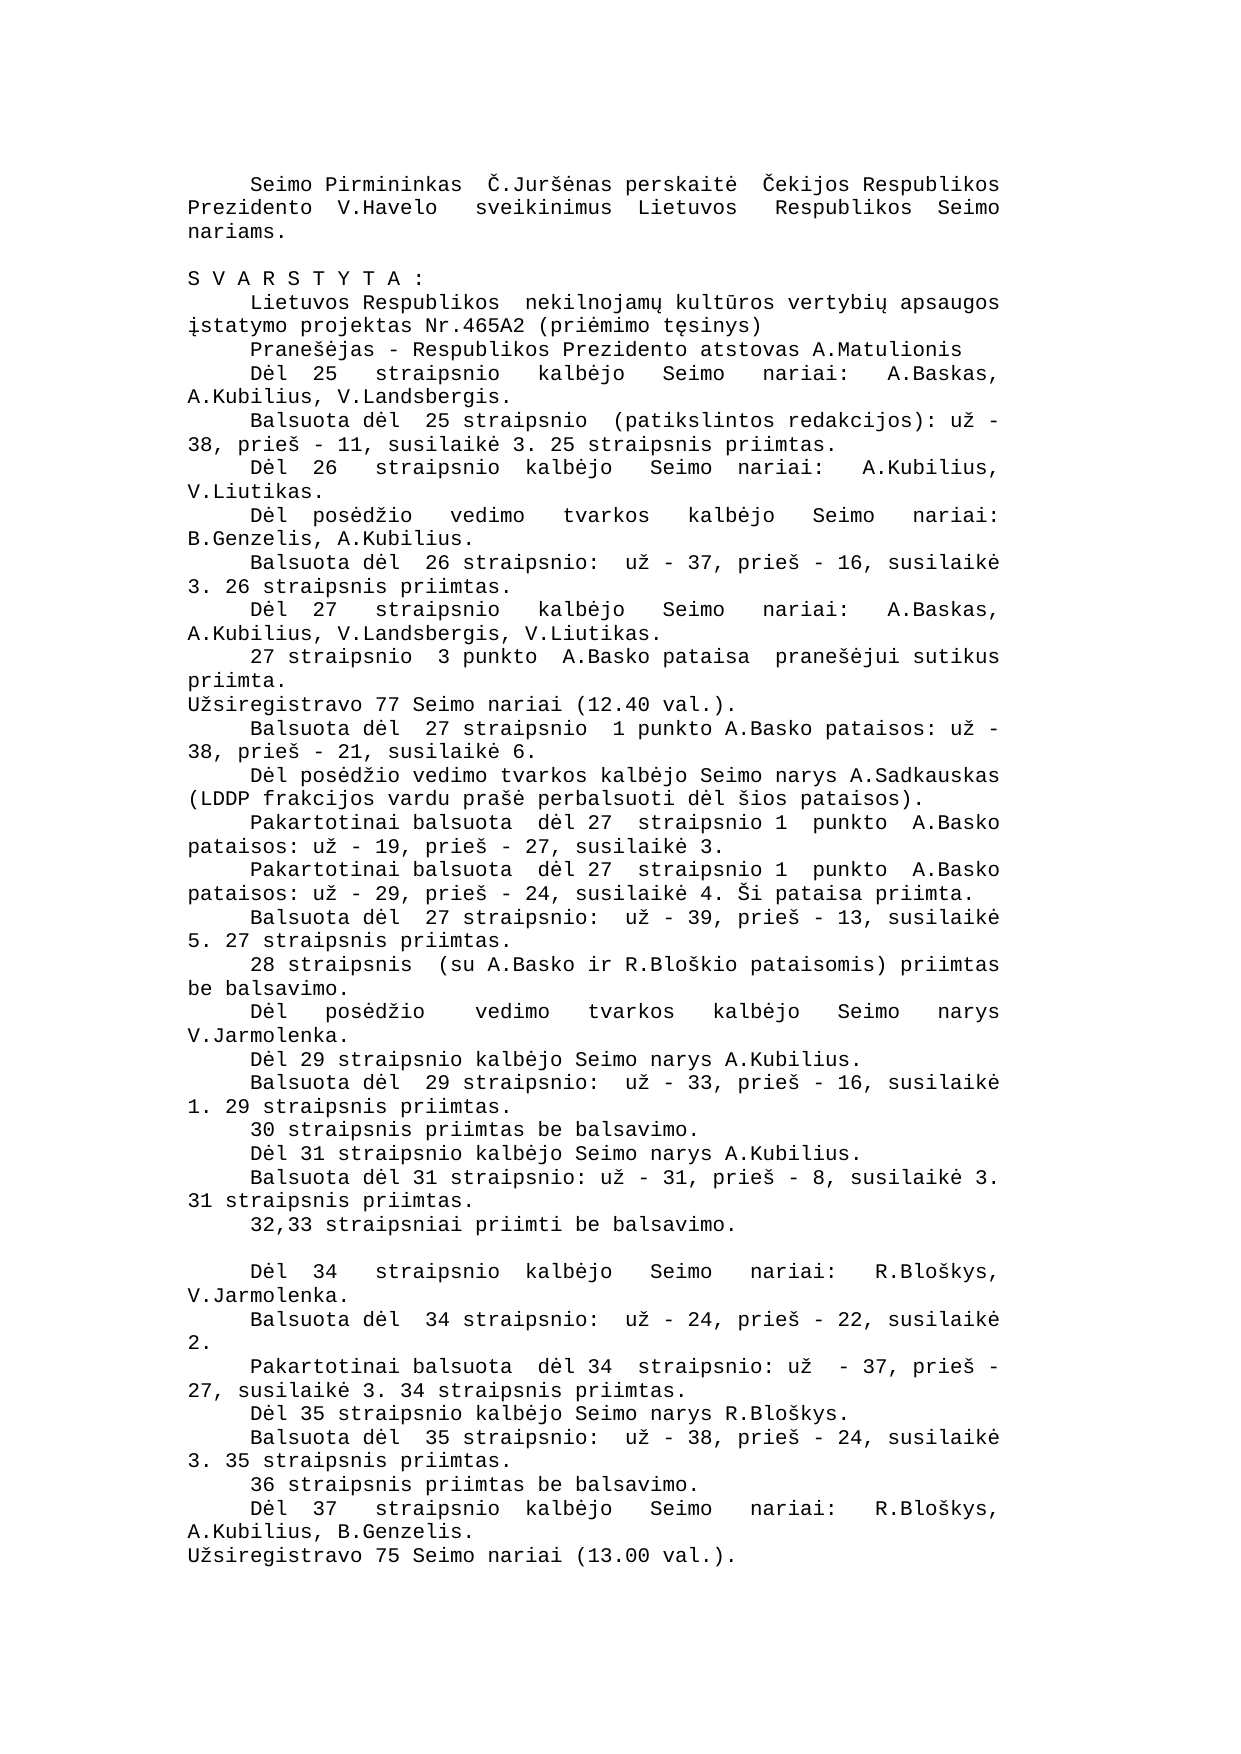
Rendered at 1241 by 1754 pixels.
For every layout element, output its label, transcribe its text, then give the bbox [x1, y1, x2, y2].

text pataisos: už - 19, prieš - 27, susilaikė 3. [187, 836, 1053, 859]
text Pranešėjas - Respublikos Prezidento atstovas A.Matulionis [187, 339, 1053, 363]
text Užsiregistravo 75 Seimo nariai (13.00 val.). [187, 1545, 1053, 1569]
text Dėl 26 straipsnio kalbėjo Seimo nariai: A.Kubilius, [187, 457, 1053, 481]
text 30 straipsnis priimtas be balsavimo. [187, 1119, 1053, 1143]
text Dėl 29 straipsnio kalbėjo Seimo narys A.Kubilius. [187, 1048, 1053, 1072]
text 36 straipsnis priimtas be balsavimo. [187, 1474, 1053, 1498]
text Užsiregistravo 77 Seimo nariai (12.40 val.). [187, 694, 1053, 717]
text Seimo Pirmininkas Č.Juršėnas perskaitė Čekijos Respublikos [187, 174, 1053, 197]
text Dėl posėdžio vedimo tvarkos kalbėjo Seimo narys [187, 1001, 1053, 1025]
text Balsuota dėl 27 straipsnio 1 punkto A.Basko pataisos: už - [187, 717, 1053, 741]
text 27 straipsnio 3 punkto A.Basko pataisa pranešėjui sutikus [187, 647, 1053, 670]
text Dėl 27 straipsnio kalbėjo Seimo nariai: A.Baskas, [187, 599, 1053, 623]
text (LDDP frakcijos vardu prašė perbalsuoti dėl šios pataisos). [187, 788, 1053, 812]
text Balsuota dėl 29 straipsnio: už - 33, prieš - 16, susilaikė [187, 1072, 1053, 1096]
text 3. 35 straipsnis priimtas. [187, 1451, 1053, 1474]
text Balsuota dėl 35 straipsnio: už - 38, prieš - 24, susilaikė [187, 1427, 1053, 1451]
text B.Genzelis, A.Kubilius. [187, 528, 1053, 552]
text nariams. [187, 221, 1053, 244]
text A.Kubilius, V.Landsbergis, V.Liutikas. [187, 623, 1053, 647]
text 38, prieš - 11, susilaikė 3. 25 straipsnis priimtas. [187, 434, 1053, 457]
text Pakartotinai balsuota dėl 34 straipsnio: už - 37, prieš - [187, 1356, 1053, 1379]
text 31 straipsnis priimtas. [187, 1190, 1053, 1214]
text Balsuota dėl 27 straipsnio: už - 39, prieš - 13, susilaikė [187, 907, 1053, 930]
text Balsuota dėl 26 straipsnio: už - 37, prieš - 16, susilaikė [187, 552, 1053, 576]
text Dėl 35 straipsnio kalbėjo Seimo narys R.Bloškys. [187, 1403, 1053, 1427]
text 27, susilaikė 3. 34 straipsnis priimtas. [187, 1379, 1053, 1403]
text 38, prieš - 21, susilaikė 6. [187, 741, 1053, 765]
text Balsuota dėl 34 straipsnio: už - 24, prieš - 22, susilaikė [187, 1309, 1053, 1332]
text Dėl 34 straipsnio kalbėjo Seimo nariai: R.Bloškys, [187, 1261, 1053, 1285]
text S V A R S T Y T A : [187, 268, 1053, 292]
text Dėl 31 straipsnio kalbėjo Seimo narys A.Kubilius. [187, 1143, 1053, 1167]
text Balsuota dėl 25 straipsnio (patikslintos redakcijos): už - [187, 410, 1053, 434]
text Pakartotinai balsuota dėl 27 straipsnio 1 punkto A.Basko [187, 859, 1053, 883]
text A.Kubilius, V.Landsbergis. [187, 386, 1053, 410]
text V.Liutikas. [187, 481, 1053, 505]
text 1. 29 straipsnis priimtas. [187, 1096, 1053, 1119]
text 2. [187, 1332, 1053, 1356]
text A.Kubilius, B.Genzelis. [187, 1521, 1053, 1545]
text priimta. [187, 670, 1053, 694]
text 32,33 straipsniai priimti be balsavimo. [187, 1214, 1053, 1238]
text 5. 27 straipsnis priimtas. [187, 930, 1053, 954]
text V.Jarmolenka. [187, 1285, 1053, 1309]
text Dėl posėdžio vedimo tvarkos kalbėjo Seimo narys A.Sadkauskas [187, 765, 1053, 788]
text Dėl 37 straipsnio kalbėjo Seimo nariai: R.Bloškys, [187, 1498, 1053, 1521]
text Balsuota dėl 31 straipsnio: už - 31, prieš - 8, susilaikė 3. [187, 1167, 1053, 1190]
text Lietuvos Respublikos nekilnojamų kultūros vertybių apsaugos [187, 292, 1053, 316]
text 28 straipsnis (su A.Basko ir R.Bloškio pataisomis) priimtas [187, 954, 1053, 978]
text pataisos: už - 29, prieš - 24, susilaikė 4. Ši pataisa priimta. [187, 883, 1053, 907]
text Prezidento V.Havelo sveikinimus Lietuvos Respublikos Seimo [187, 197, 1053, 221]
text 3. 26 straipsnis priimtas. [187, 576, 1053, 599]
text Dėl 25 straipsnio kalbėjo Seimo nariai: A.Baskas, [187, 363, 1053, 386]
text V.Jarmolenka. [187, 1025, 1053, 1048]
text įstatymo projektas Nr.465A2 (priėmimo tęsinys) [187, 316, 1053, 339]
text be balsavimo. [187, 978, 1053, 1001]
text Dėl posėdžio vedimo tvarkos kalbėjo Seimo nariai: [187, 505, 1053, 528]
text Pakartotinai balsuota dėl 27 straipsnio 1 punkto A.Basko [187, 812, 1053, 836]
